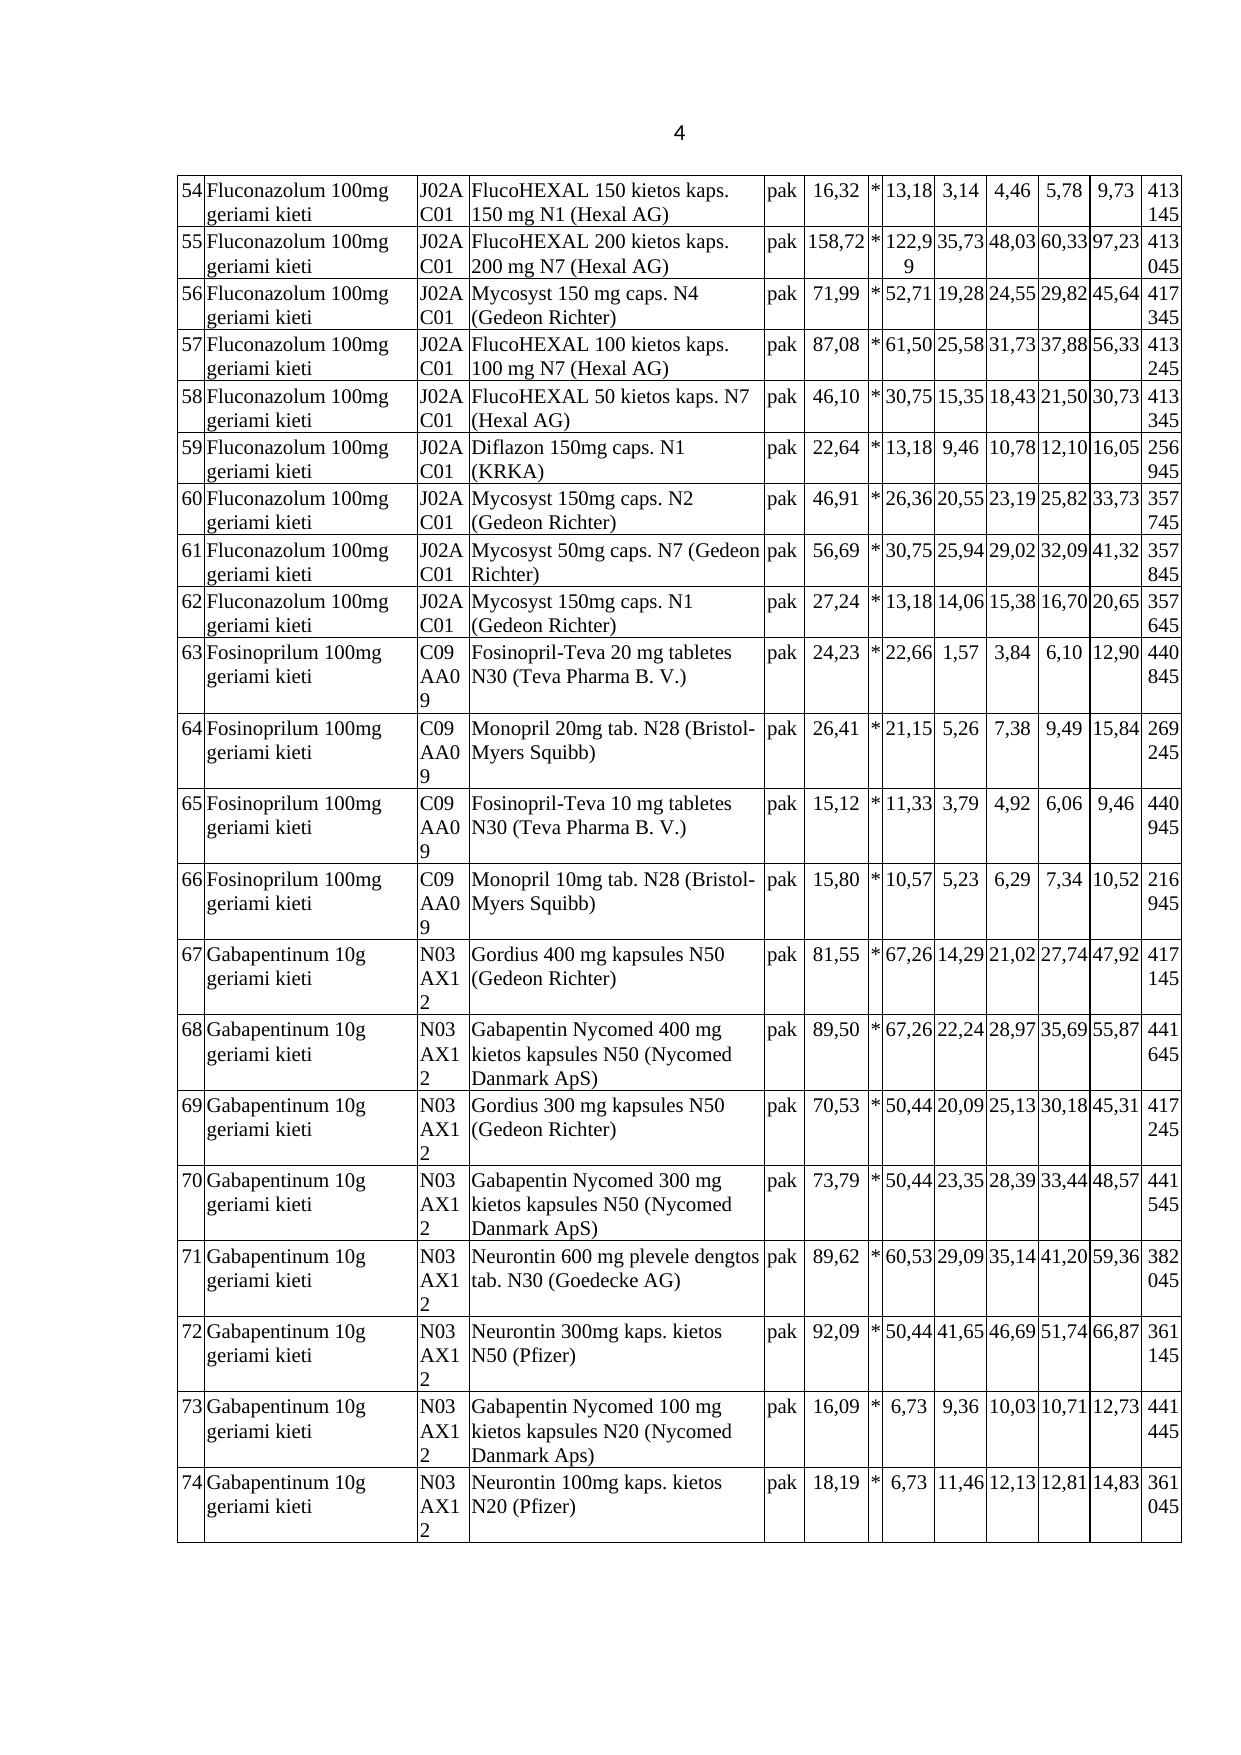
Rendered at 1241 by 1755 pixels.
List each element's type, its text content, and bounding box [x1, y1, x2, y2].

table_cell * [869, 1015, 882, 1089]
table_cell 10,71 [1039, 1392, 1089, 1467]
table_cell 57 [178, 330, 204, 380]
table_cell pak [765, 433, 804, 483]
table_cell 50,44 [883, 1166, 934, 1240]
table_cell * [869, 484, 882, 534]
table_cell 56,33 [1091, 330, 1141, 380]
table_cell pak [765, 587, 804, 637]
table_cell 21,50 [1039, 381, 1089, 432]
table_cell 60 [178, 484, 204, 534]
table_cell Fluconazolum 100mg geriami kieti [205, 227, 417, 278]
table_cell 12,73 [1091, 1392, 1141, 1467]
table_cell Gabapentinum 10g geriami kieti [205, 940, 417, 1014]
table_cell 16,70 [1039, 587, 1089, 637]
table_cell pak [765, 227, 804, 278]
table_cell 41,32 [1091, 535, 1141, 586]
table_cell pak [765, 1091, 804, 1165]
table_cell 382045 [1142, 1241, 1181, 1316]
table_cell 30,75 [883, 535, 934, 586]
table_cell 64 [178, 714, 204, 788]
table_cell FlucoHEXAL 200 kietos kaps. 200 mg N7 (Hexal AG) [470, 227, 764, 278]
table_cell 30,73 [1091, 381, 1141, 432]
table_cell 12,13 [987, 1468, 1038, 1542]
table_cell 30,75 [883, 381, 934, 432]
table_cell 10,52 [1091, 864, 1141, 939]
table_cell 14,29 [935, 940, 986, 1014]
table_cell 37,88 [1039, 330, 1089, 380]
table_cell 26,36 [883, 484, 934, 534]
table_cell * [869, 279, 882, 329]
table_cell pak [765, 330, 804, 380]
table_cell 41,20 [1039, 1241, 1089, 1316]
table_cell pak [765, 638, 804, 712]
table_cell 256945 [1142, 433, 1181, 483]
table_cell pak [765, 279, 804, 329]
table_cell Neurontin 100mg kaps. kietos N20 (Pfizer) [470, 1468, 764, 1542]
table_cell 25,13 [987, 1091, 1038, 1165]
table_cell 67,26 [883, 940, 934, 1014]
table_cell 73 [178, 1392, 204, 1467]
table_cell 45,64 [1091, 279, 1141, 329]
table_cell N03AX12 [418, 1015, 469, 1089]
table_cell 27,24 [805, 587, 868, 637]
table_cell 18,19 [805, 1468, 868, 1542]
table_cell 6,10 [1039, 638, 1089, 712]
table_cell Mycosyst 150 mg caps. N4 (Gedeon Richter) [470, 279, 764, 329]
table_cell pak [765, 940, 804, 1014]
table_cell 60,53 [883, 1241, 934, 1316]
table_cell J02AC01 [418, 433, 469, 483]
table_cell * [869, 1241, 882, 1316]
table_cell J02AC01 [418, 587, 469, 637]
table_cell N03AX12 [418, 1166, 469, 1240]
table_cell Gordius 300 mg kapsules N50 (Gedeon Richter) [470, 1091, 764, 1165]
table_cell * [869, 176, 882, 226]
table_cell 4,92 [987, 789, 1038, 863]
table_cell 11,46 [935, 1468, 986, 1542]
table_cell Gabapentinum 10g geriami kieti [205, 1468, 417, 1542]
table_cell * [869, 535, 882, 586]
table_cell pak [765, 381, 804, 432]
table_cell Gabapentinum 10g geriami kieti [205, 1091, 417, 1165]
table_cell 25,82 [1039, 484, 1089, 534]
table_cell 5,78 [1039, 176, 1089, 226]
table_cell 71 [178, 1241, 204, 1316]
table_cell 25,58 [935, 330, 986, 380]
table_cell Fluconazolum 100mg geriami kieti [205, 381, 417, 432]
table_cell 50,44 [883, 1317, 934, 1391]
table_cell J02AC01 [418, 484, 469, 534]
table_cell J02AC01 [418, 176, 469, 226]
table_cell 21,02 [987, 940, 1038, 1014]
table_cell N03AX12 [418, 1468, 469, 1542]
table_cell 60,33 [1039, 227, 1089, 278]
table_cell 158,72 [805, 227, 868, 278]
table_cell pak [765, 1317, 804, 1391]
table_cell 35,69 [1039, 1015, 1089, 1089]
table_cell 28,39 [987, 1166, 1038, 1240]
table_cell 4,46 [987, 176, 1038, 226]
table_cell N03AX12 [418, 1392, 469, 1467]
table_cell 9,46 [1091, 789, 1141, 863]
table_cell 58 [178, 381, 204, 432]
table_cell 13,18 [883, 176, 934, 226]
table_cell 23,35 [935, 1166, 986, 1240]
table_cell C09AA09 [418, 864, 469, 939]
table_cell Gabapentin Nycomed 400 mg kietos kapsules N50 (Nycomed Danmark ApS) [470, 1015, 764, 1089]
table_cell 61 [178, 535, 204, 586]
table_cell pak [765, 864, 804, 939]
table_cell * [869, 638, 882, 712]
table_cell 72 [178, 1317, 204, 1391]
table_cell 15,80 [805, 864, 868, 939]
table_cell Fluconazolum 100mg geriami kieti [205, 433, 417, 483]
table_cell 22,66 [883, 638, 934, 712]
table_cell 413145 [1142, 176, 1181, 226]
table_cell Neurontin 600 mg plevele dengtos tab. N30 (Goedecke AG) [470, 1241, 764, 1316]
table_cell FlucoHEXAL 50 kietos kaps. N7 (Hexal AG) [470, 381, 764, 432]
table_cell pak [765, 1241, 804, 1316]
table_cell N03AX12 [418, 1317, 469, 1391]
table_cell 361145 [1142, 1317, 1181, 1391]
table_cell C09AA09 [418, 638, 469, 712]
table_cell FlucoHEXAL 100 kietos kaps. 100 mg N7 (Hexal AG) [470, 330, 764, 380]
table_cell * [869, 381, 882, 432]
table_cell Gabapentinum 10g geriami kieti [205, 1241, 417, 1316]
table_cell 216945 [1142, 864, 1181, 939]
table_cell 46,10 [805, 381, 868, 432]
table_cell Fosinoprilum 100mg geriami kieti [205, 789, 417, 863]
table_cell Gabapentin Nycomed 300 mg kietos kapsules N50 (Nycomed Danmark ApS) [470, 1166, 764, 1240]
table_cell 45,31 [1091, 1091, 1141, 1165]
table_cell 6,29 [987, 864, 1038, 939]
table_cell Fluconazolum 100mg geriami kieti [205, 279, 417, 329]
table_cell 3,79 [935, 789, 986, 863]
table_cell pak [765, 789, 804, 863]
table_cell 16,09 [805, 1392, 868, 1467]
table_cell 69 [178, 1091, 204, 1165]
table_cell 413245 [1142, 330, 1181, 380]
table_cell 23,19 [987, 484, 1038, 534]
table_cell N03AX12 [418, 1091, 469, 1165]
table_cell 89,62 [805, 1241, 868, 1316]
table_cell 3,14 [935, 176, 986, 226]
table_cell 30,18 [1039, 1091, 1089, 1165]
table_cell 68 [178, 1015, 204, 1089]
table_cell Fluconazolum 100mg geriami kieti [205, 330, 417, 380]
table_cell J02AC01 [418, 381, 469, 432]
table_cell 20,55 [935, 484, 986, 534]
table_cell 5,23 [935, 864, 986, 939]
table_cell * [869, 1392, 882, 1467]
table_cell 269245 [1142, 714, 1181, 788]
table_cell 6,73 [883, 1392, 934, 1467]
table_cell 41,65 [935, 1317, 986, 1391]
table_cell Mycosyst 50mg caps. N7 (Gedeon Richter) [470, 535, 764, 586]
table_cell Monopril 10mg tab. N28 (Bristol-Myers Squibb) [470, 864, 764, 939]
table_cell 62 [178, 587, 204, 637]
table_cell 54 [178, 176, 204, 226]
table_cell 59,36 [1091, 1241, 1141, 1316]
table_cell 18,43 [987, 381, 1038, 432]
table_cell 66,87 [1091, 1317, 1141, 1391]
table_cell Fosinopril-Teva 10 mg tabletes N30 (Teva Pharma B. V.) [470, 789, 764, 863]
table_cell J02AC01 [418, 535, 469, 586]
table_cell 97,23 [1091, 227, 1141, 278]
table_cell J02AC01 [418, 227, 469, 278]
table_cell 9,36 [935, 1392, 986, 1467]
table_cell 55 [178, 227, 204, 278]
table_cell 65 [178, 789, 204, 863]
table_cell 74 [178, 1468, 204, 1542]
table_cell pak [765, 176, 804, 226]
table_cell 52,71 [883, 279, 934, 329]
table_cell 27,74 [1039, 940, 1089, 1014]
table_cell 89,50 [805, 1015, 868, 1089]
table_cell pak [765, 484, 804, 534]
table_cell 35,14 [987, 1241, 1038, 1316]
table_cell 15,84 [1091, 714, 1141, 788]
table_cell 33,44 [1039, 1166, 1089, 1240]
table_cell 9,73 [1091, 176, 1141, 226]
table_cell 22,24 [935, 1015, 986, 1089]
table_cell N03AX12 [418, 940, 469, 1014]
table_cell 55,87 [1091, 1015, 1141, 1089]
table_cell 66 [178, 864, 204, 939]
table_cell 7,38 [987, 714, 1038, 788]
table_cell 16,05 [1091, 433, 1141, 483]
table_cell 56 [178, 279, 204, 329]
table_cell 12,90 [1091, 638, 1141, 712]
table_cell 33,73 [1091, 484, 1141, 534]
table_cell * [869, 1468, 882, 1542]
table_cell * [869, 864, 882, 939]
table_cell 14,06 [935, 587, 986, 637]
table_cell 63 [178, 638, 204, 712]
table_cell 48,57 [1091, 1166, 1141, 1240]
table_cell * [869, 587, 882, 637]
table_cell 6,73 [883, 1468, 934, 1542]
table_cell 50,44 [883, 1091, 934, 1165]
table_cell 12,10 [1039, 433, 1089, 483]
table_cell 5,26 [935, 714, 986, 788]
table_cell 81,55 [805, 940, 868, 1014]
table_cell 3,84 [987, 638, 1038, 712]
table_cell Fosinopril-Teva 20 mg tabletes N30 (Teva Pharma B. V.) [470, 638, 764, 712]
table_cell 70 [178, 1166, 204, 1240]
table_cell Fosinoprilum 100mg geriami kieti [205, 638, 417, 712]
table_cell Mycosyst 150mg caps. N2 (Gedeon Richter) [470, 484, 764, 534]
table_cell 13,18 [883, 587, 934, 637]
table_cell Gordius 400 mg kapsules N50 (Gedeon Richter) [470, 940, 764, 1014]
table_cell 87,08 [805, 330, 868, 380]
table_cell Gabapentin Nycomed 100 mg kietos kapsules N20 (Nycomed Danmark Aps) [470, 1392, 764, 1467]
table_cell Mycosyst 150mg caps. N1 (Gedeon Richter) [470, 587, 764, 637]
table_cell 67 [178, 940, 204, 1014]
table_cell 14,83 [1091, 1468, 1141, 1542]
table_cell 15,35 [935, 381, 986, 432]
table_cell * [869, 227, 882, 278]
table_cell 6,06 [1039, 789, 1089, 863]
table_cell C09AA09 [418, 714, 469, 788]
table_cell 67,26 [883, 1015, 934, 1089]
table_cell 417345 [1142, 279, 1181, 329]
table_cell 361045 [1142, 1468, 1181, 1542]
table_cell 20,65 [1091, 587, 1141, 637]
table_cell 417145 [1142, 940, 1181, 1014]
table_cell Fluconazolum 100mg geriami kieti [205, 535, 417, 586]
table_cell 51,74 [1039, 1317, 1089, 1391]
table_cell 16,32 [805, 176, 868, 226]
table_cell 12,81 [1039, 1468, 1089, 1542]
table_cell 29,09 [935, 1241, 986, 1316]
table_cell 92,09 [805, 1317, 868, 1391]
table_cell 25,94 [935, 535, 986, 586]
table_cell Fluconazolum 100mg geriami kieti [205, 176, 417, 226]
table_cell 56,69 [805, 535, 868, 586]
table_cell 15,38 [987, 587, 1038, 637]
table_cell * [869, 433, 882, 483]
table_cell Neurontin 300mg kaps. kietos N50 (Pfizer) [470, 1317, 764, 1391]
table_cell 417245 [1142, 1091, 1181, 1165]
table_cell 15,12 [805, 789, 868, 863]
table_cell 61,50 [883, 330, 934, 380]
table_cell Gabapentinum 10g geriami kieti [205, 1392, 417, 1467]
table_cell 357845 [1142, 535, 1181, 586]
table_cell Monopril 20mg tab. N28 (Bristol-Myers Squibb) [470, 714, 764, 788]
table_cell 26,41 [805, 714, 868, 788]
table_cell Diflazon 150mg caps. N1 (KRKA) [470, 433, 764, 483]
table_cell N03AX12 [418, 1241, 469, 1316]
table_cell 70,53 [805, 1091, 868, 1165]
table_cell 9,46 [935, 433, 986, 483]
table_cell Fluconazolum 100mg geriami kieti [205, 484, 417, 534]
table_cell pak [765, 714, 804, 788]
table_cell 10,03 [987, 1392, 1038, 1467]
table_cell 24,55 [987, 279, 1038, 329]
table_cell 441645 [1142, 1015, 1181, 1089]
table_cell pak [765, 1392, 804, 1467]
table_cell pak [765, 1468, 804, 1542]
table_cell 35,73 [935, 227, 986, 278]
table_cell * [869, 1317, 882, 1391]
table_cell pak [765, 1166, 804, 1240]
table_cell 122,99 [883, 227, 934, 278]
table_cell 29,82 [1039, 279, 1089, 329]
table_cell * [869, 940, 882, 1014]
table_cell 46,69 [987, 1317, 1038, 1391]
table_cell 10,78 [987, 433, 1038, 483]
table_cell 413045 [1142, 227, 1181, 278]
table_cell * [869, 714, 882, 788]
table_cell 1,57 [935, 638, 986, 712]
table_cell Fosinoprilum 100mg geriami kieti [205, 864, 417, 939]
table_cell 11,33 [883, 789, 934, 863]
table_cell J02AC01 [418, 330, 469, 380]
table_cell Gabapentinum 10g geriami kieti [205, 1015, 417, 1089]
table_cell Fosinoprilum 100mg geriami kieti [205, 714, 417, 788]
table_cell 31,73 [987, 330, 1038, 380]
table_cell Gabapentinum 10g geriami kieti [205, 1317, 417, 1391]
table_cell 73,79 [805, 1166, 868, 1240]
table_cell 7,34 [1039, 864, 1089, 939]
table_cell * [869, 1166, 882, 1240]
table_cell 20,09 [935, 1091, 986, 1165]
table_cell 413345 [1142, 381, 1181, 432]
table_cell 19,28 [935, 279, 986, 329]
table_cell 21,15 [883, 714, 934, 788]
table_cell 29,02 [987, 535, 1038, 586]
table_cell pak [765, 535, 804, 586]
table_cell 48,03 [987, 227, 1038, 278]
table_cell FlucoHEXAL 150 kietos kaps. 150 mg N1 (Hexal AG) [470, 176, 764, 226]
table_cell 47,92 [1091, 940, 1141, 1014]
table_cell 357645 [1142, 587, 1181, 637]
table_cell 440945 [1142, 789, 1181, 863]
table_cell * [869, 1091, 882, 1165]
table_cell Gabapentinum 10g geriami kieti [205, 1166, 417, 1240]
table_cell * [869, 789, 882, 863]
table_cell 59 [178, 433, 204, 483]
table_cell 71,99 [805, 279, 868, 329]
table_cell 441545 [1142, 1166, 1181, 1240]
table_cell 13,18 [883, 433, 934, 483]
table_cell C09AA09 [418, 789, 469, 863]
table_cell Fluconazolum 100mg geriami kieti [205, 587, 417, 637]
table_cell 32,09 [1039, 535, 1089, 586]
table_cell 9,49 [1039, 714, 1089, 788]
table_cell 10,57 [883, 864, 934, 939]
table_cell 441445 [1142, 1392, 1181, 1467]
table_cell * [869, 330, 882, 380]
table_cell pak [765, 1015, 804, 1089]
table_cell 22,64 [805, 433, 868, 483]
table_cell 46,91 [805, 484, 868, 534]
table_cell 28,97 [987, 1015, 1038, 1089]
table_cell 24,23 [805, 638, 868, 712]
table_cell J02AC01 [418, 279, 469, 329]
table_cell 357745 [1142, 484, 1181, 534]
table_cell 440845 [1142, 638, 1181, 712]
